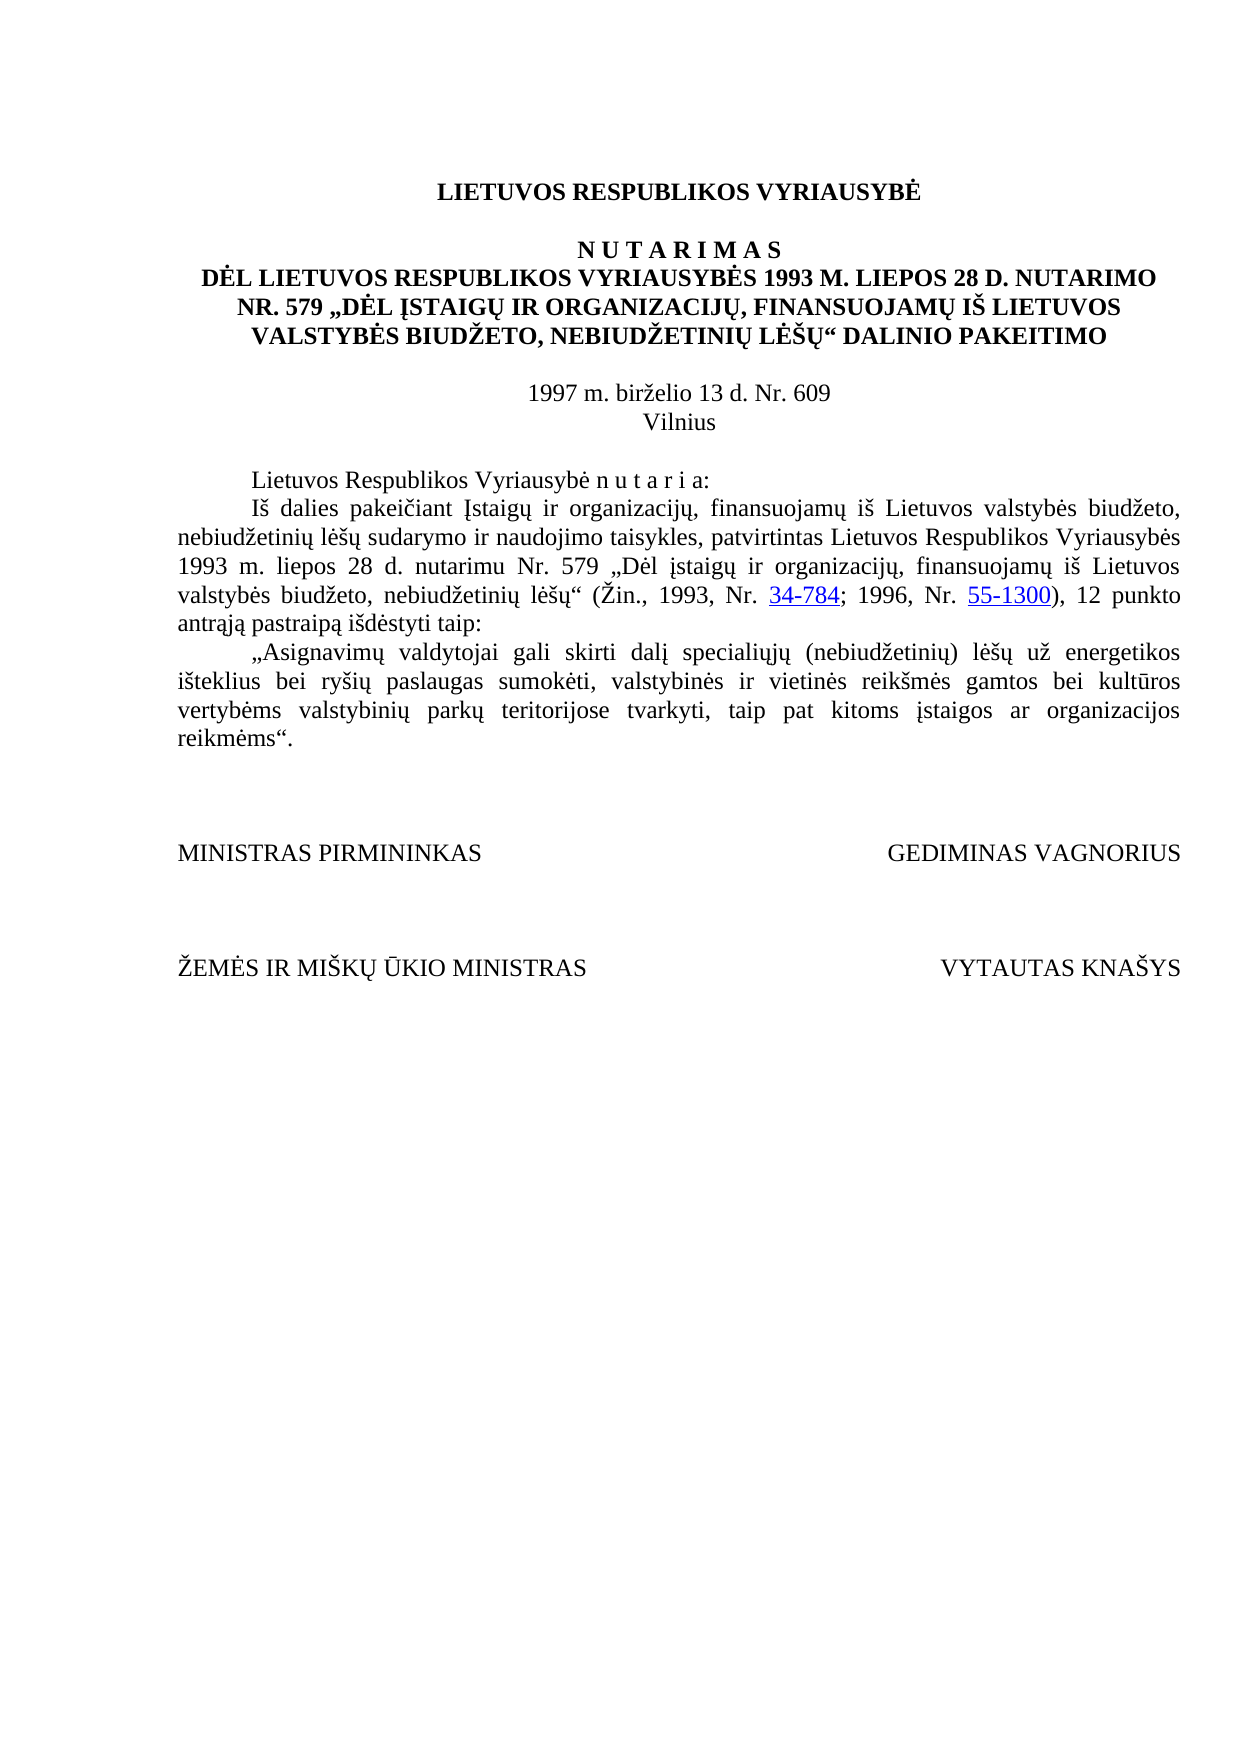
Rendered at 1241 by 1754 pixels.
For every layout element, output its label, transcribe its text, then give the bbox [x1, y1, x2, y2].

text 1997 m. birželio 13 d. Nr. 609 [177, 378, 1181, 407]
text Ministras Pirmininkas Gediminas Vagnorius [177, 838, 1181, 867]
text LIETUVOS RESPUBLIKOS VYRIAUSYBĖ [177, 177, 1181, 206]
text Žemės ir miškų ūkio ministras Vytautas Knašys [177, 953, 1181, 982]
text DĖL LIETUVOS RESPUBLIKOS VYRIAUSYBĖS 1993 M. LIEPOS 28 D. NUTARIMO NR. 579 „DĖL ĮSTAIGŲ IR ORGANIZACIJŲ, FINANSUOJAMŲ IŠ LIETUVOS VALSTYBĖS BIUDŽETO, NEBIUDŽETINIŲ LĖŠŲ“ DALINIO PAKEITIMO [177, 263, 1181, 350]
text Lietuvos Respublikos Vyriausybė nutaria: [177, 465, 1181, 493]
text Iš dalies pakeičiant Įstaigų ir organizacijų, finansuojamų iš Lietuvos valstybės biudžeto, nebiudžetinių lėšų sudarymo ir naudojimo taisykles, patvirtintas Lietuvos Respublikos Vyriausybės 1993 m. liepos 28 d. nutarimu Nr. 579 „Dėl įstaigų ir organizacijų, finansuojamų iš Lietuvos valstybės biudžeto, nebiudžetinių lėšų“ (Žin., 1993, Nr. 34-784; 1996, Nr. 55-1300), 12 punkto antrąją pastraipą išdėstyti taip: [177, 493, 1181, 637]
text „Asignavimų valdytojai gali skirti dalį specialiųjų (nebiudžetinių) lėšų už energetikos išteklius bei ryšių paslaugas sumokėti, valstybinės ir vietinės reikšmės gamtos bei kultūros vertybėms valstybinių parkų teritorijose tvarkyti, taip pat kitoms įstaigos ar organizacijos reikmėms“. [177, 637, 1181, 752]
text N U T A R I M A S [177, 235, 1181, 263]
text Vilnius [177, 407, 1181, 436]
